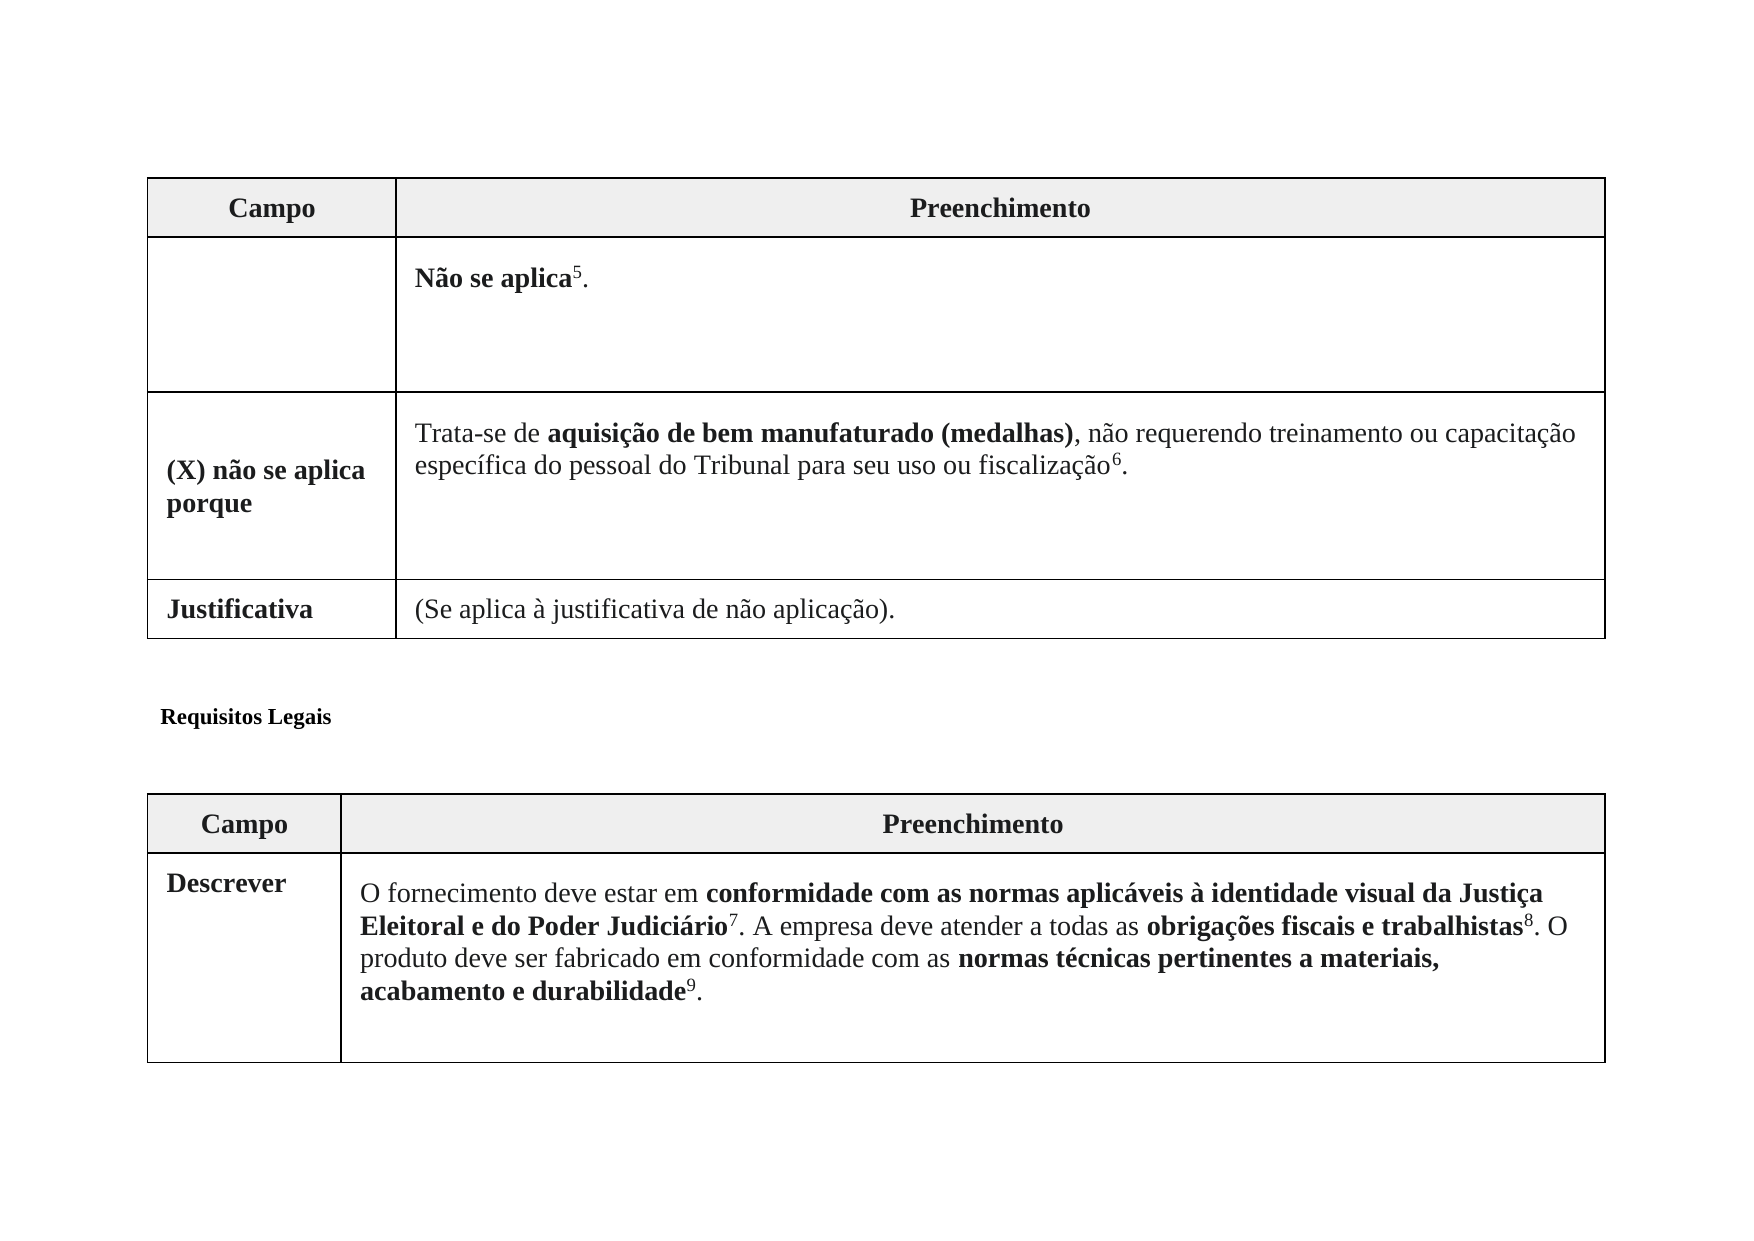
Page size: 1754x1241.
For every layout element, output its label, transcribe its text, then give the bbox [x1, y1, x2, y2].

table_header Campo [148, 179, 395, 236]
table_cell Trata-se de aquisição de bem manufaturado (medalhas), não requerendo treinamento ou capacitação específica do pessoal do Tribunal para seu uso ou fiscalização6. [397, 393, 1604, 578]
table_cell [148, 238, 395, 391]
table_cell (Se aplica à justificativa de não aplicação). [397, 580, 1604, 637]
table_cell (X) não se aplica porque [148, 393, 395, 578]
table_cell O fornecimento deve estar em conformidade com as normas aplicáveis à identidade visual da Justiça Eleitoral e do Poder Judiciário7. A empresa deve atender a todas as obrigações fiscais e trabalhistas8. O produto deve ser fabricado em conformidade com as normas técnicas pertinentes a materiais, acabamento e durabilidade9. [342, 854, 1604, 1061]
table_cell Não se aplica5. [397, 238, 1604, 391]
table_header Campo [148, 795, 340, 852]
table_header Preenchimento [397, 179, 1604, 236]
text Requisitos Legais [160, 703, 1594, 729]
table_cell Justificativa [148, 580, 395, 637]
table_cell Descrever [148, 854, 340, 1061]
table_header Preenchimento [342, 795, 1604, 852]
